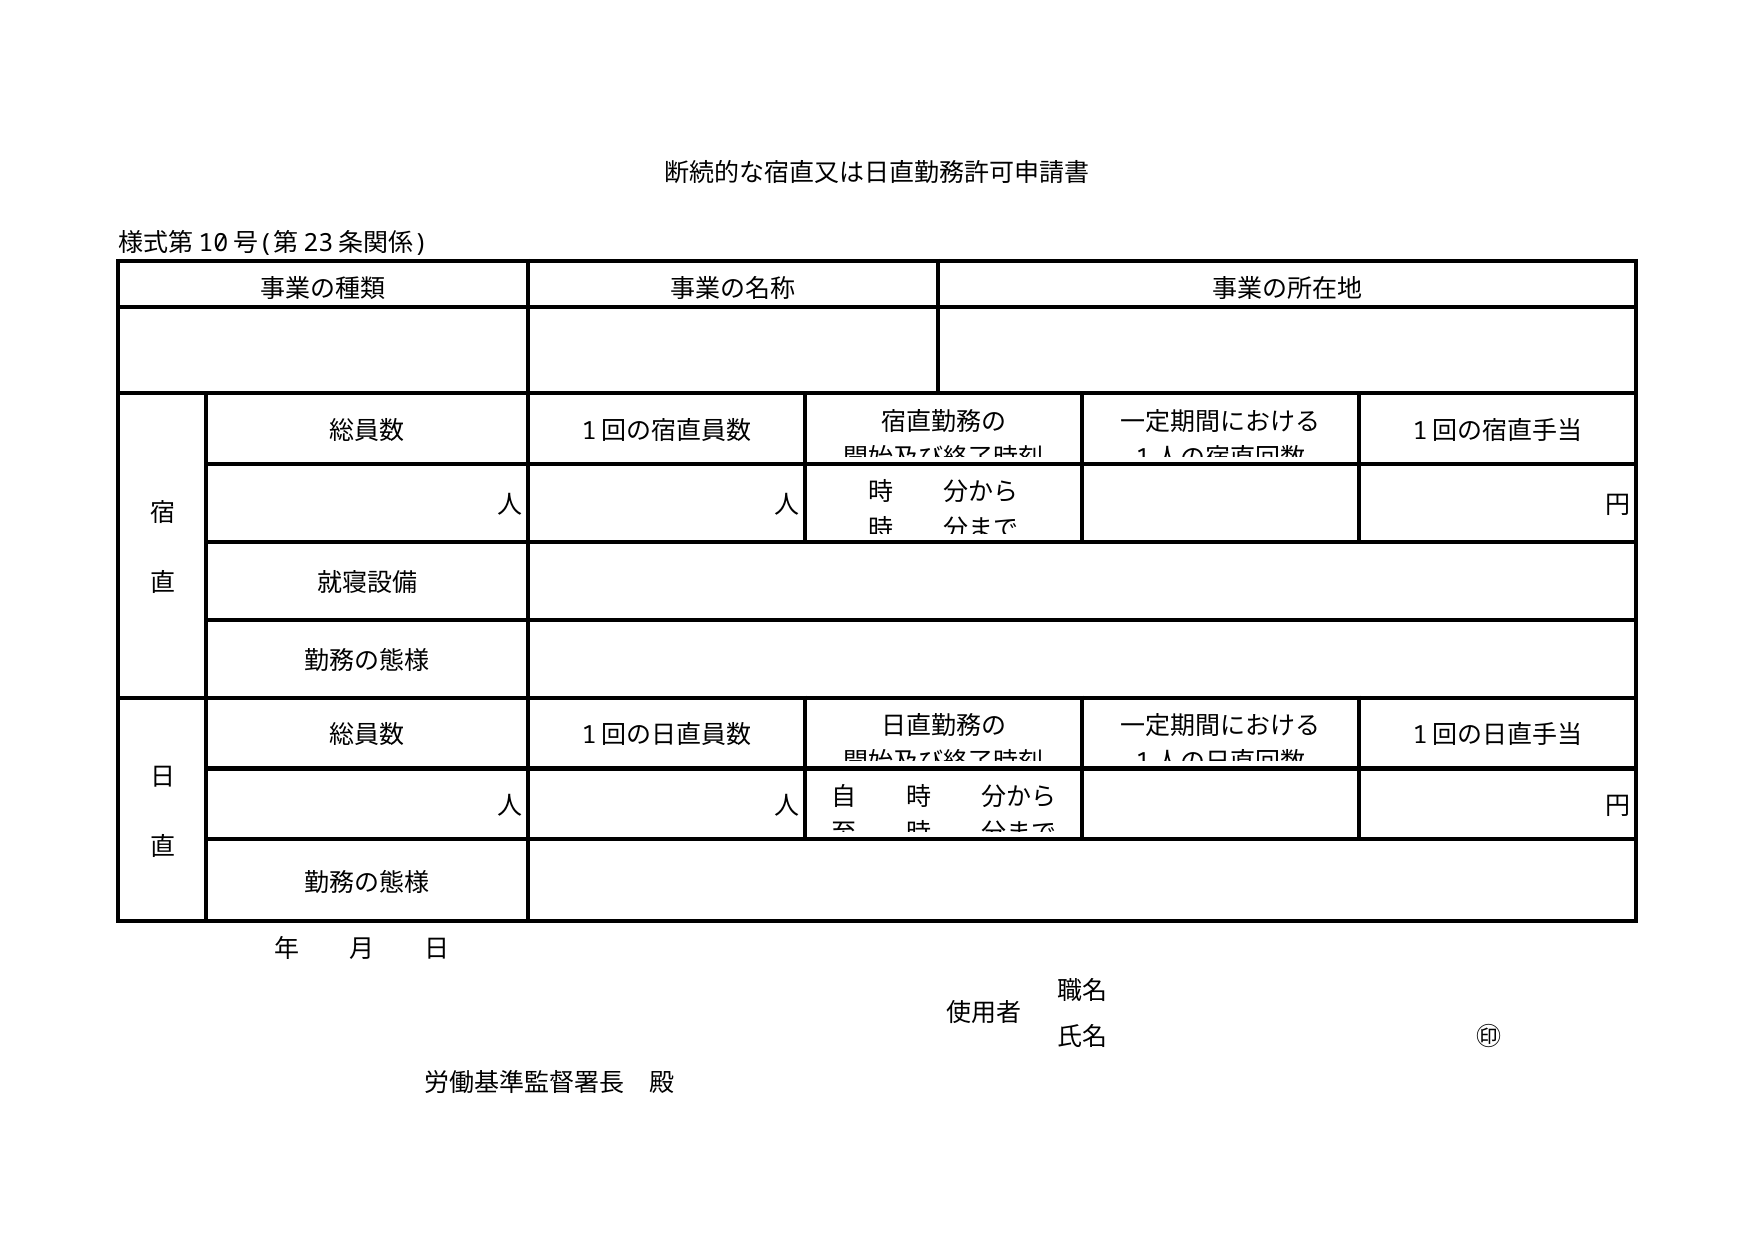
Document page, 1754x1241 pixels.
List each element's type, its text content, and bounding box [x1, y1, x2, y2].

table_cell 円 [1361, 466, 1634, 540]
table_cell 職名 [1052, 965, 1636, 1011]
table_cell 一定期間における 1人の宿直回数 [1084, 395, 1357, 462]
table_cell 1回の宿直員数 [530, 395, 803, 462]
table_cell 氏名 [1052, 1011, 1471, 1057]
table_cell 労働基準監督署長 殿 [118, 1057, 1636, 1103]
table_cell 年 月 日 [118, 923, 1636, 965]
table_cell 一定期間における 1人の日直回数 [1084, 700, 1357, 766]
table_header 事業の所在地 [940, 263, 1634, 305]
table_cell [530, 309, 936, 391]
table_cell [1084, 466, 1357, 540]
table_cell [120, 309, 526, 391]
table_cell 円 [1361, 771, 1634, 837]
table_cell 総員数 [208, 700, 526, 766]
table_cell 勤務の態様 [208, 622, 526, 696]
table_cell 1回の日直員数 [530, 700, 803, 766]
table_cell 勤務の態様 [208, 841, 526, 919]
table_cell 宿直勤務の 開始及び終了時刻 [807, 395, 1080, 462]
table_cell 人 [208, 466, 526, 540]
table_cell 日 直 [120, 700, 204, 919]
table_cell ㊞ [1471, 1011, 1636, 1057]
table_cell [530, 841, 1634, 919]
table_cell 1回の日直手当 [1361, 700, 1634, 766]
table_cell [1084, 771, 1357, 837]
table_cell [530, 544, 1634, 618]
table_cell 自 時 分から 至 時 分まで [807, 771, 1080, 837]
table_cell 総員数 [208, 395, 526, 462]
table_cell 人 [530, 466, 803, 540]
table_cell [940, 309, 1634, 391]
table_cell [530, 622, 1634, 696]
table_cell 1回の宿直手当 [1361, 395, 1634, 462]
table_cell 日直勤務の 開始及び終了時刻 [807, 700, 1080, 766]
text 様式第10号(第23条関係) [118, 222, 1636, 259]
table_header 事業の種類 [120, 263, 526, 305]
table_cell 就寝設備 [208, 544, 526, 618]
table_cell 宿 直 [120, 395, 204, 696]
table_cell 使用者 [118, 965, 1052, 1057]
table_header 事業の名称 [530, 263, 936, 305]
table_cell 人 [530, 771, 803, 837]
table_cell 時 分から 時 分まで [807, 466, 1080, 540]
text 断続的な宿直又は日直勤務許可申請書 [118, 152, 1636, 188]
table_cell 人 [208, 771, 526, 837]
